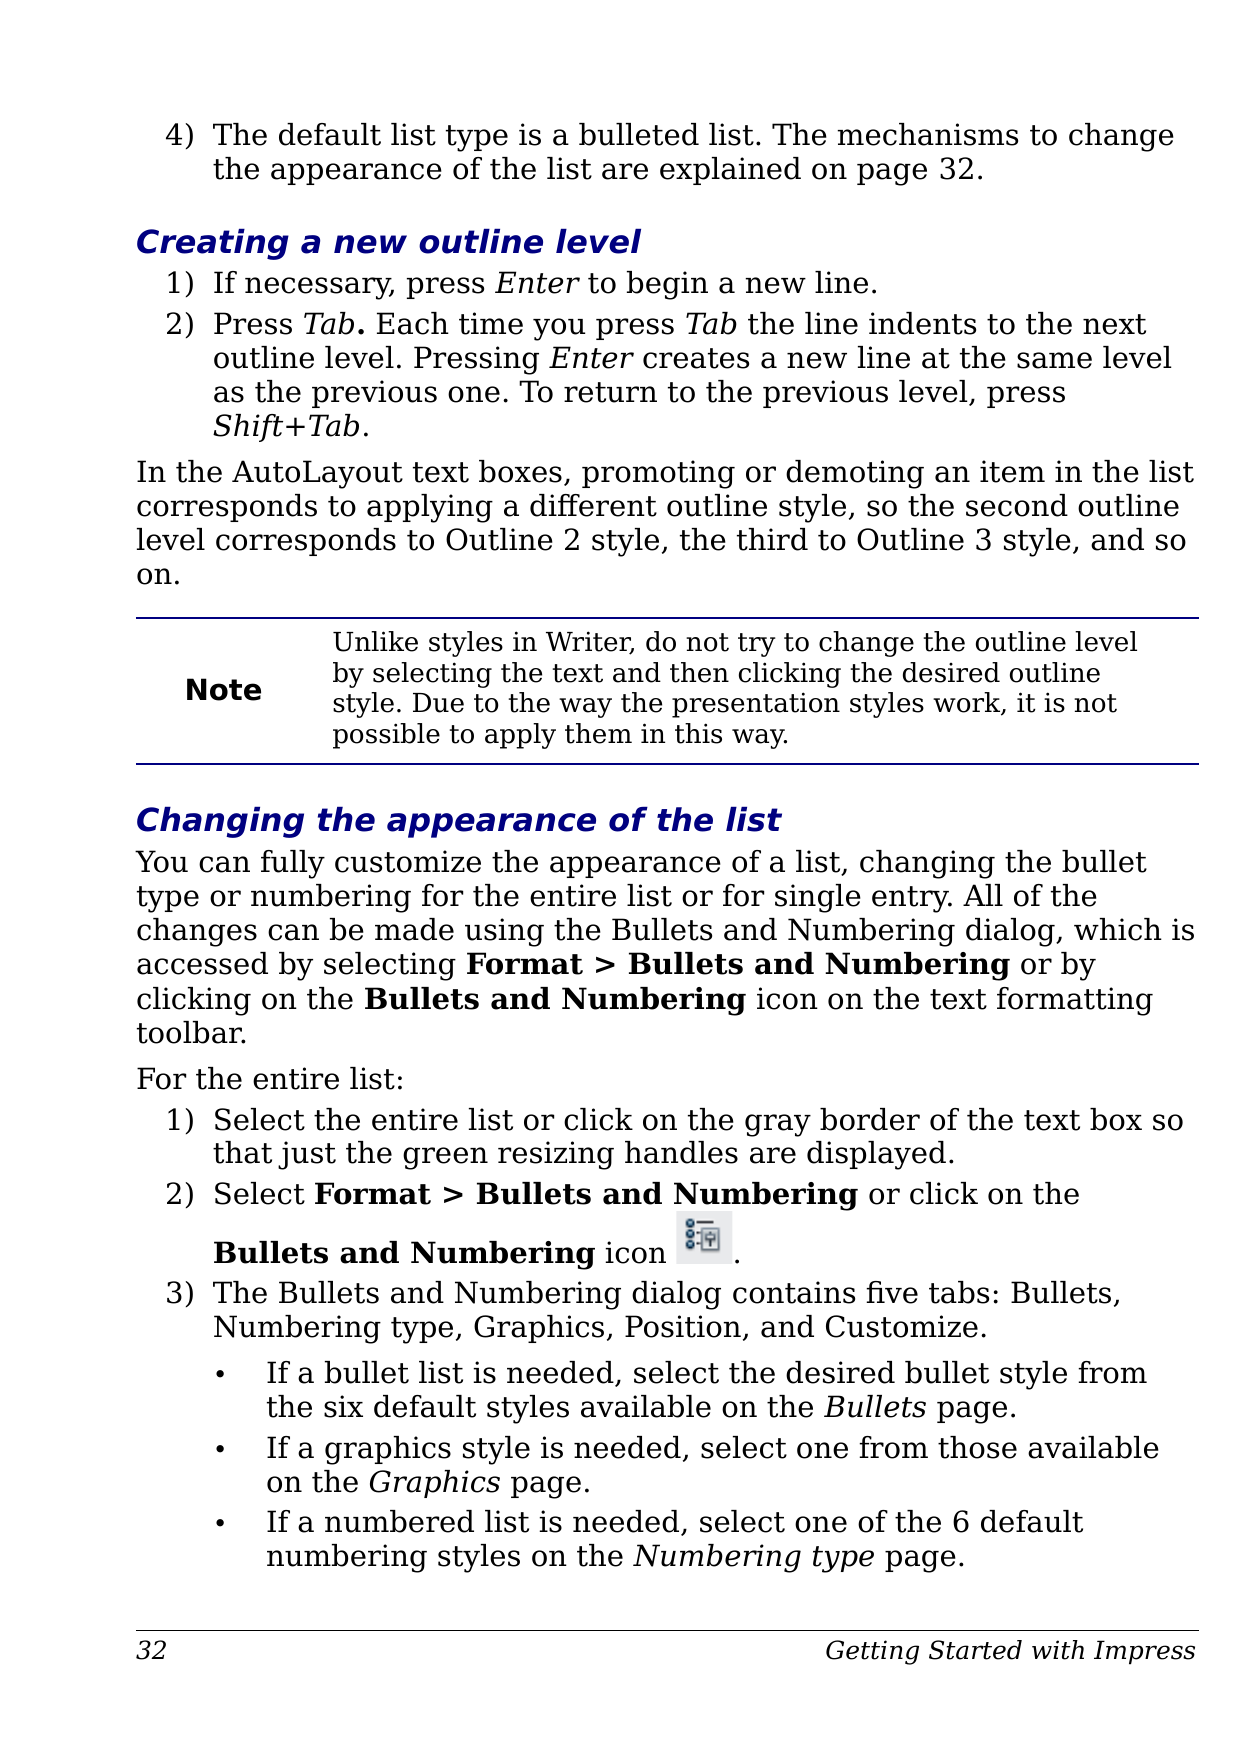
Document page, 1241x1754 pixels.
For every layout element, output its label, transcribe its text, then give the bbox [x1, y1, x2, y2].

list Select the entire list or click on the gray border of the text box so that just the green resizing handles are displayed. [195, 1103, 1199, 1171]
picture [676, 1211, 733, 1264]
list If a numbered list is needed, select one of the 6 default numbering styles on the Numbering type page. [213, 1505, 1199, 1573]
text You can fully customize the appearance of a list, changing the bullet type or numbering for the entire list or for single entry. All of the changes can be made using the Bullets and Numbering dialog, which is accessed by selecting Format > Bullets and Numbering or by clicking on the Bullets and Numbering icon on the text formatting toolbar. [136, 846, 1199, 1050]
list If necessary, press Enter to begin a new line. [195, 267, 1199, 301]
list Press Tab. Each time you press Tab the line indents to the next outline level. Pressing Enter creates a new line at the same level as the previous one. To return to the previous level, press Shift+Tab. [195, 307, 1199, 443]
table_header Unlike styles in Writer, do not try to change the outline level by selecting the text and then clicking the desired outline style. Due to the way the presentation styles work, it is not possible to apply them in this way. [311, 619, 1199, 763]
text In the AutoLayout text boxes, promoting or demoting an item in the list corresponds to applying a different outline style, so the second outline level corresponds to Outline 2 style, the third to Outline 3 style, and so on. [136, 456, 1199, 592]
list If a graphics style is needed, select one from those available on the Graphics page. [213, 1431, 1199, 1499]
list The default list type is a bulleted list. The mechanisms to change the appearance of the list are explained on page 32. [195, 118, 1199, 186]
subtitle Changing the appearance of the list [136, 802, 1199, 839]
subtitle Creating a new outline level [136, 223, 1199, 261]
list For the entire list: [136, 1062, 1199, 1096]
list Select Format > Bullets and Numbering or click on the Bullets and Numbering icon . [195, 1177, 1199, 1270]
list The Bullets and Numbering dialog contains five tabs: Bullets, Numbering type, Graphics, Position, and Customize. [195, 1276, 1199, 1344]
table_header Note [136, 619, 311, 763]
list If a bullet list is needed, select the desired bullet style from the six default styles available on the Bullets page. [213, 1357, 1199, 1425]
